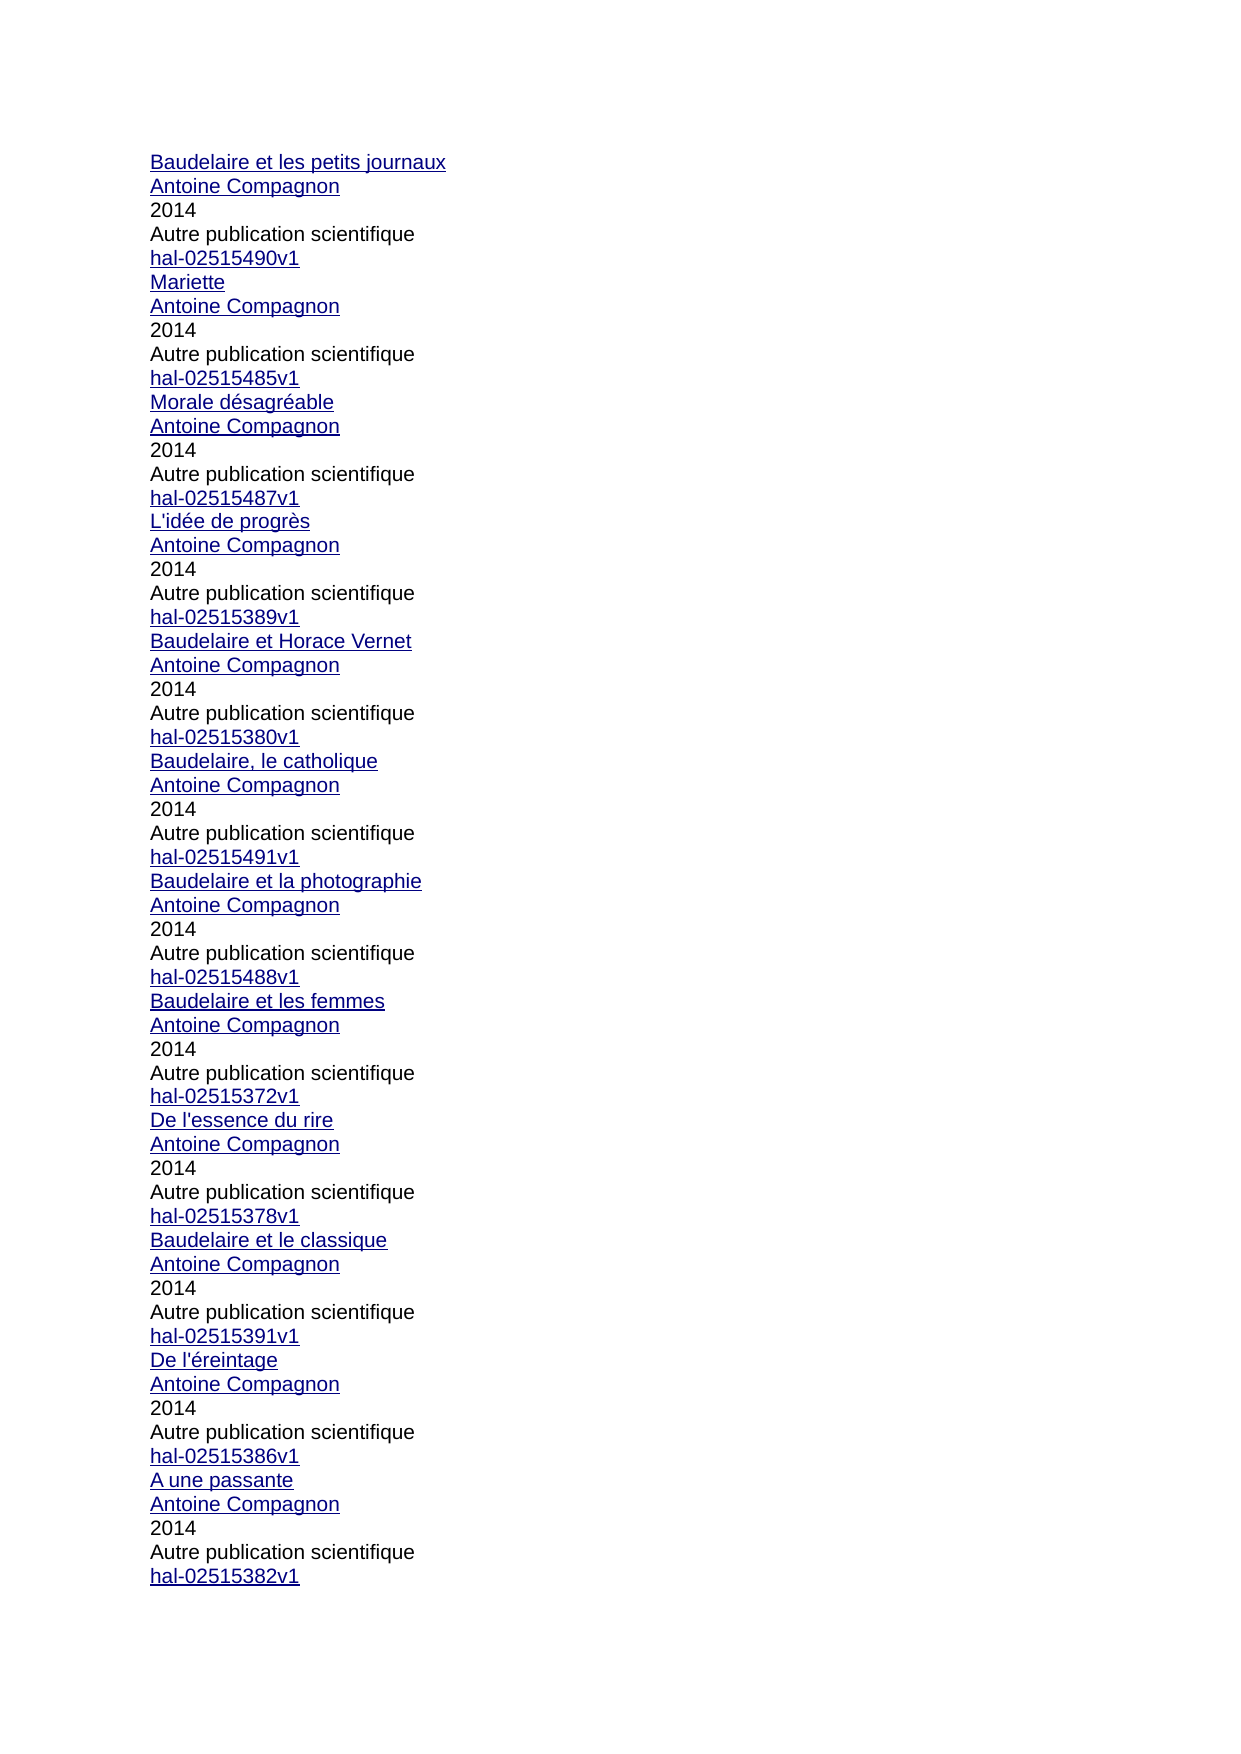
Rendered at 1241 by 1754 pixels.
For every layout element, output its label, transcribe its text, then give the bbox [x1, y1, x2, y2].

table_cell Baudelaire et le classique Antoine Compagnon 2014 Autre publication scientifique hal-02515391v1 [150, 1228, 1090, 1348]
table_cell Baudelaire et Horace Vernet Antoine Compagnon 2014 Autre publication scientifique hal-02515380v1 [150, 629, 1090, 749]
table_cell A une passante Antoine Compagnon 2014 Autre publication scientifique hal-02515382v1 [150, 1468, 1090, 1587]
table_cell L'idée de progrès Antoine Compagnon 2014 Autre publication scientifique hal-02515389v1 [150, 509, 1090, 629]
table_cell De l'éreintage Antoine Compagnon 2014 Autre publication scientifique hal-02515386v1 [150, 1348, 1090, 1468]
table_cell Baudelaire et la photographie Antoine Compagnon 2014 Autre publication scientifique hal-02515488v1 [150, 869, 1090, 988]
table_cell Mariette Antoine Compagnon 2014 Autre publication scientifique hal-02515485v1 [150, 270, 1090, 389]
table_cell Baudelaire, le catholique Antoine Compagnon 2014 Autre publication scientifique hal-02515491v1 [150, 749, 1090, 869]
table_cell Baudelaire et les femmes Antoine Compagnon 2014 Autre publication scientifique hal-02515372v1 [150, 989, 1090, 1108]
table_cell Baudelaire et les petits journaux Antoine Compagnon 2014 Autre publication scientifique hal-02515490v1 [150, 150, 1090, 270]
table_cell Morale désagréable Antoine Compagnon 2014 Autre publication scientifique hal-02515487v1 [150, 390, 1090, 509]
table_cell De l'essence du rire Antoine Compagnon 2014 Autre publication scientifique hal-02515378v1 [150, 1108, 1090, 1228]
